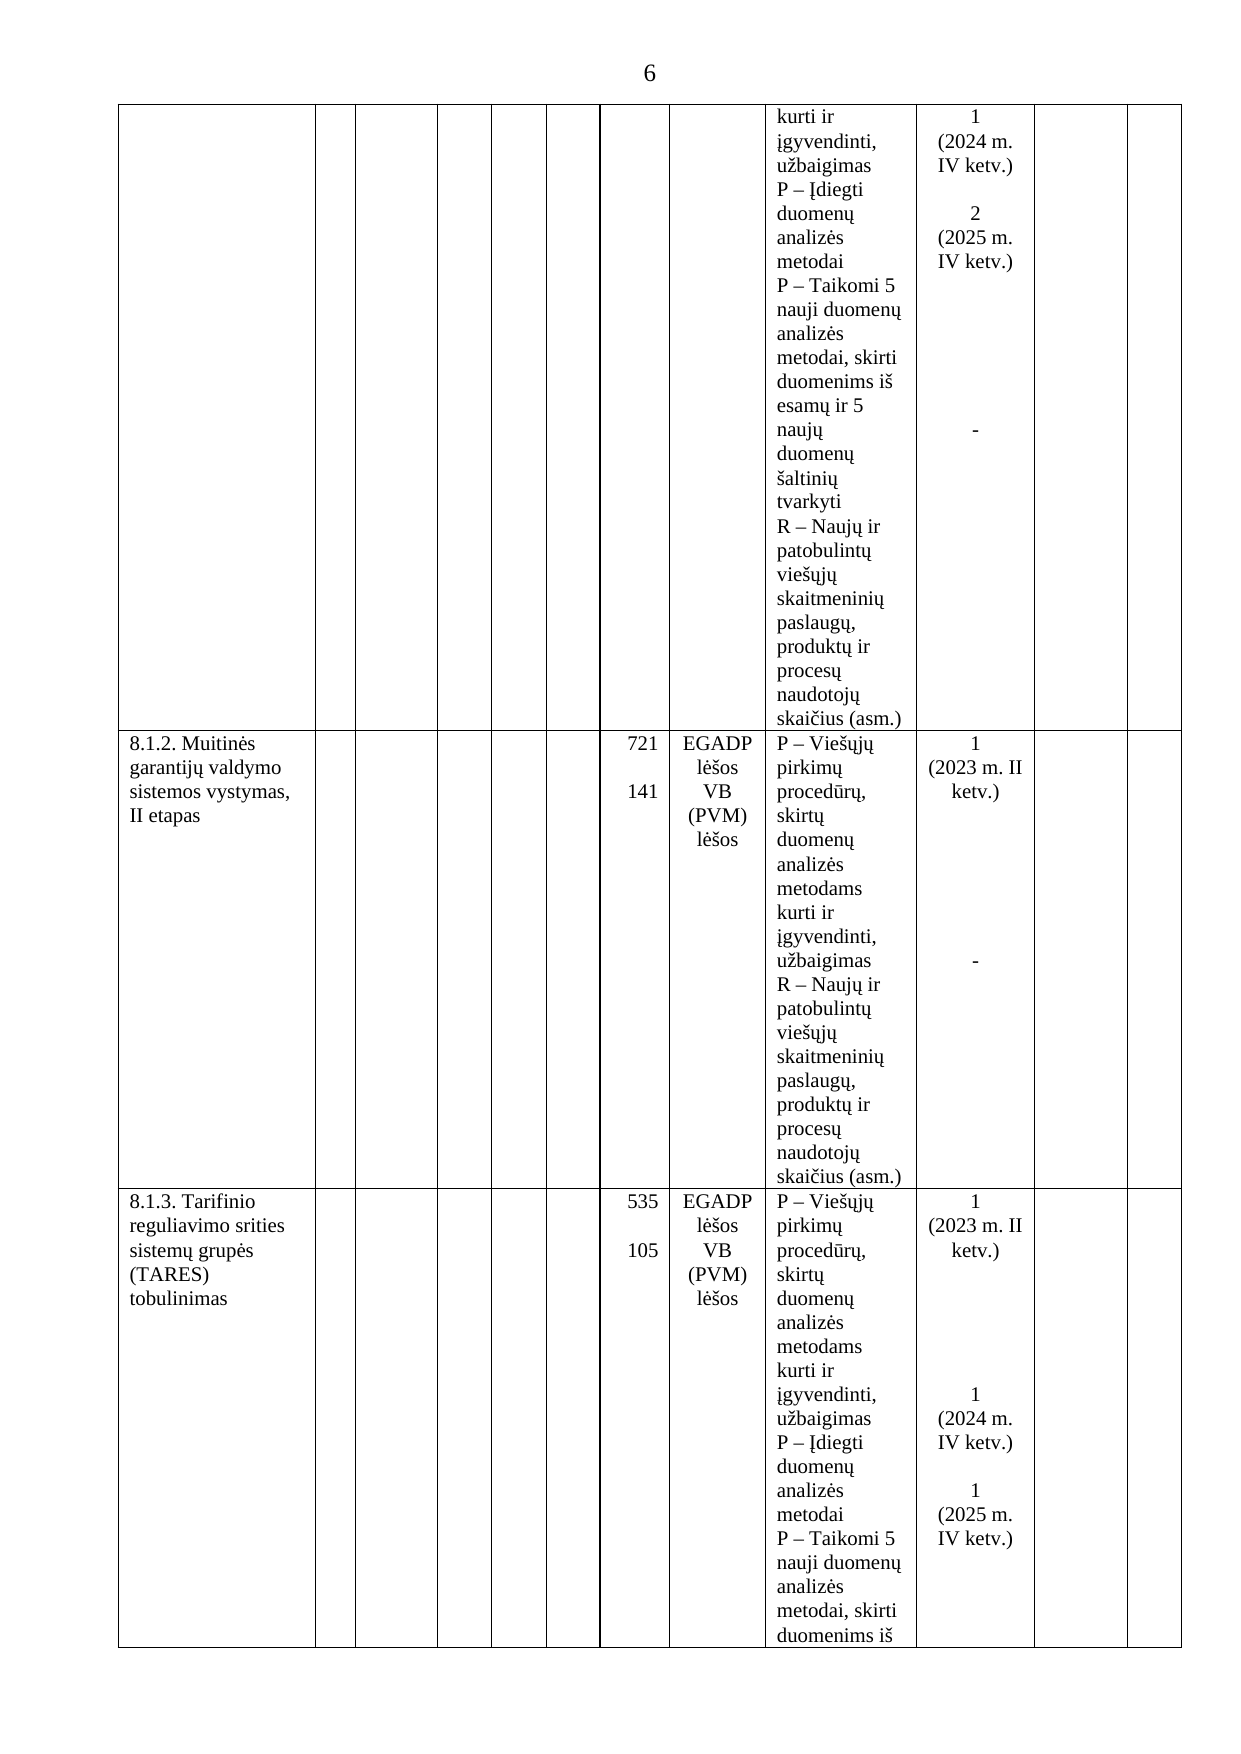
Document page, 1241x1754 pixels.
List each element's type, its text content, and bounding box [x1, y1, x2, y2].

table_cell [492, 731, 546, 1188]
table_cell [547, 105, 599, 730]
table_cell 1 (2024 m. IV ketv.) 2 (2025 m. IV ketv.) - [917, 105, 1034, 730]
table_cell [1128, 105, 1181, 730]
table_cell [547, 1189, 599, 1647]
table_cell EGADP lėšos VB (PVM) lėšos [670, 731, 765, 1188]
table_cell [670, 105, 765, 730]
table_cell [356, 105, 437, 730]
table_cell 535 105 [601, 1189, 669, 1647]
table_cell [1035, 731, 1127, 1188]
table_cell [316, 105, 355, 730]
table_cell [438, 105, 491, 730]
table_cell [492, 1189, 546, 1647]
table_cell 8.1.3. Tarifinio reguliavimo srities sistemų grupės (TARES) tobulinimas [119, 1189, 315, 1647]
table_cell [1035, 1189, 1127, 1647]
table_cell [1128, 731, 1181, 1188]
table_cell P – Viešųjų pirkimų procedūrų, skirtų duomenų analizės metodams kurti ir įgyvendinti, užbaigimas R – Naujų ir patobulintų viešųjų skaitmeninių paslaugų, produktų ir procesų naudotojų skaičius (asm.) [766, 731, 916, 1188]
table_cell [356, 731, 437, 1188]
table_cell P – Viešųjų pirkimų procedūrų, skirtų duomenų analizės metodams kurti ir įgyvendinti, užbaigimas P – Įdiegti duomenų analizės metodai P – Taikomi 5 nauji duomenų analizės metodai, skirti duomenims iš [766, 1189, 916, 1647]
table_cell EGADP lėšos VB (PVM) lėšos [670, 1189, 765, 1647]
table_cell 8.1.2. Muitinės garantijų valdymo sistemos vystymas, II etapas [119, 731, 315, 1188]
table_cell 1 (2023 m. II ketv.) - [917, 731, 1034, 1188]
table_cell [547, 731, 599, 1188]
table_cell [438, 731, 491, 1188]
table_cell [601, 105, 669, 730]
table_cell kurti ir įgyvendinti, užbaigimas P – Įdiegti duomenų analizės metodai P – Taikomi 5 nauji duomenų analizės metodai, skirti duomenims iš esamų ir 5 naujų duomenų šaltinių tvarkyti R – Naujų ir patobulintų viešųjų skaitmeninių paslaugų, produktų ir procesų naudotojų skaičius (asm.) [766, 105, 916, 730]
table_cell 721 141 [601, 731, 669, 1188]
table_cell [438, 1189, 491, 1647]
table_cell [316, 731, 355, 1188]
table_cell [356, 1189, 437, 1647]
table_cell [492, 105, 546, 730]
table_cell [1035, 105, 1127, 730]
table_cell [316, 1189, 355, 1647]
table_cell [1128, 1189, 1181, 1647]
table_cell [119, 105, 315, 730]
table_cell 1 (2023 m. II ketv.) 1 (2024 m. IV ketv.) 1 (2025 m. IV ketv.) - [917, 1189, 1034, 1647]
